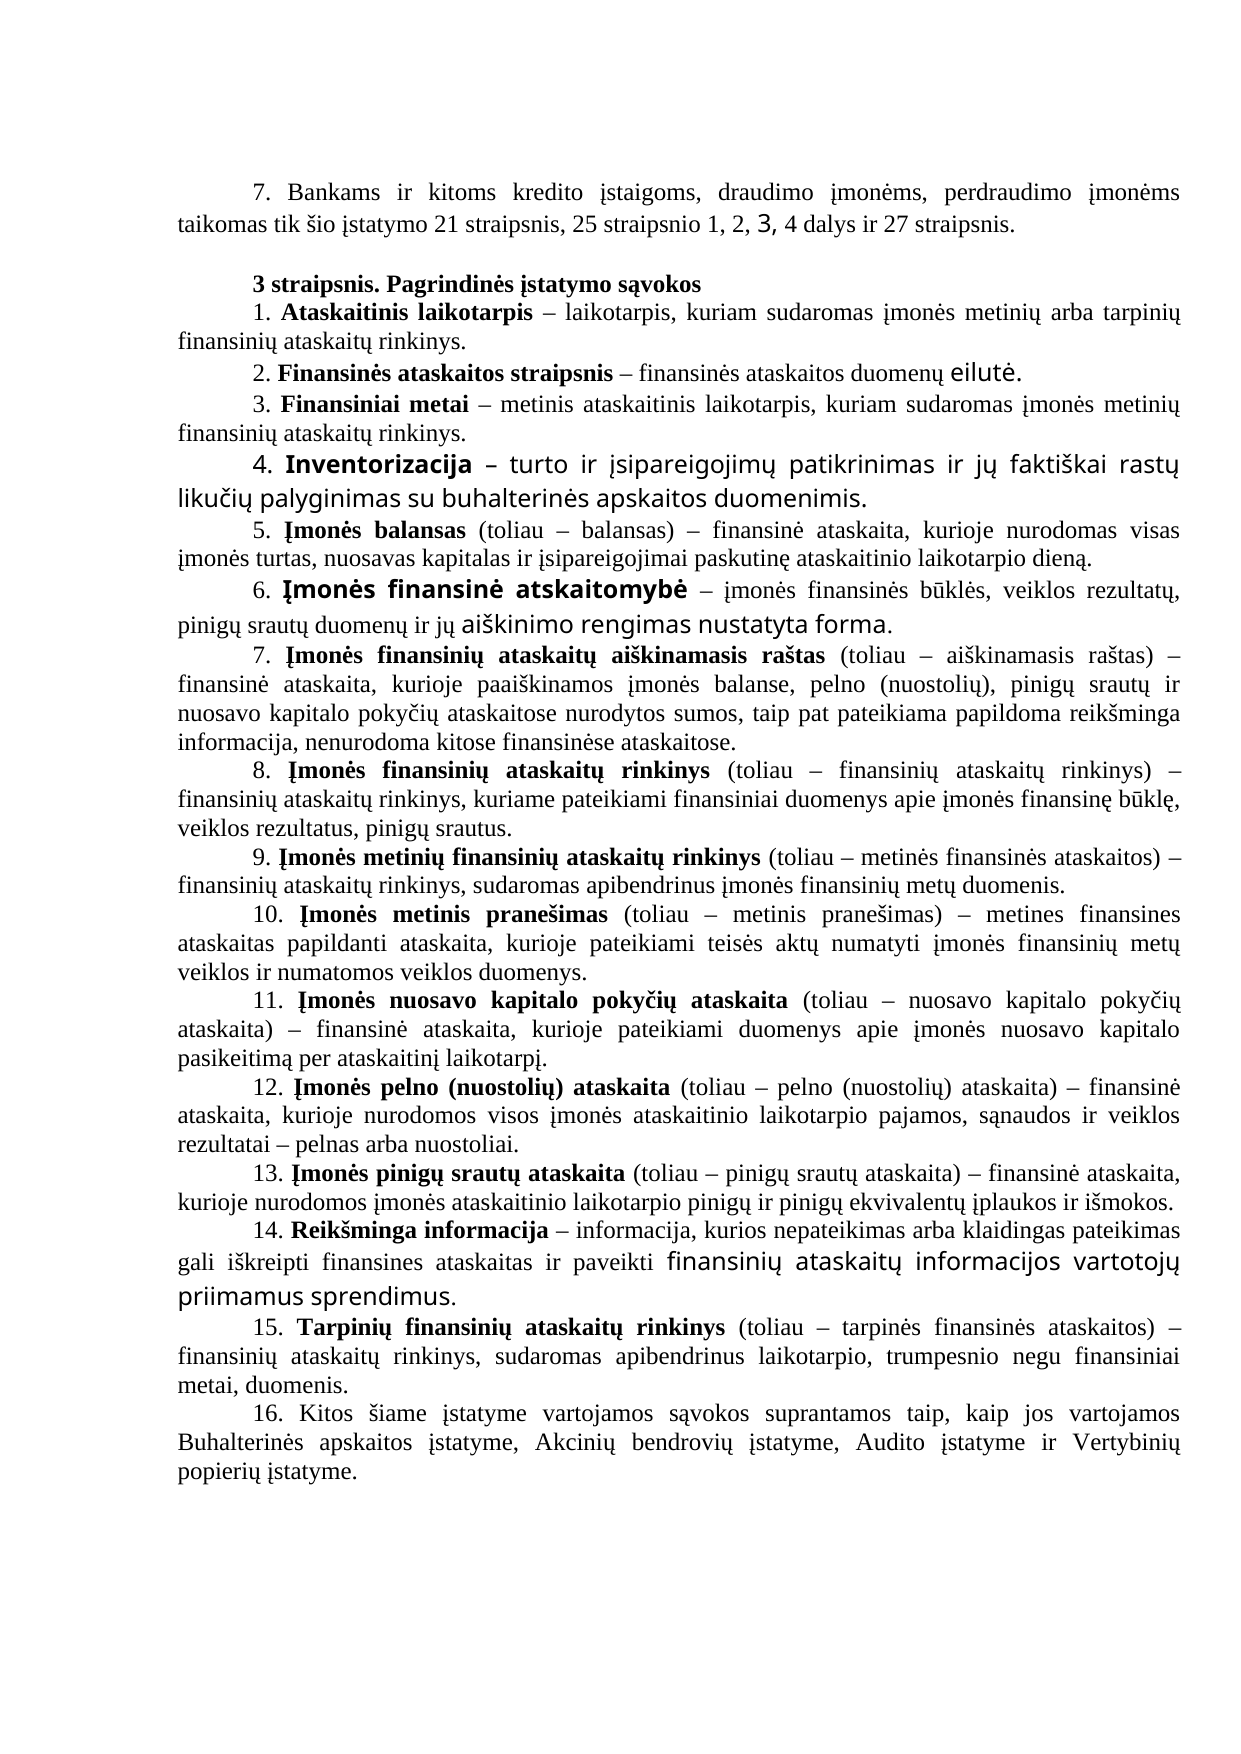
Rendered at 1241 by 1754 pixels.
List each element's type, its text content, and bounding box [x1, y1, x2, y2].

text 7. Bankams ir kitoms kredito įstaigoms, draudimo įmonėms, perdraudimo įmonėms taikomas tik šio įstatymo 21 straipsnis, 25 straipsnio 1, 2, 3, 4 dalys ir 27 straipsnis. [177, 177, 1181, 240]
text 3. Finansiniai metai – metinis ataskaitinis laikotarpis, kuriam sudaromas įmonės metinių finansinių ataskaitų rinkinys. [177, 389, 1181, 447]
text 14. Reikšminga informacija – informacija, kurios nepateikimas arba klaidingas pateikimas gali iškreipti finansines ataskaitas ir paveikti finansinių ataskaitų informacijos vartotojų priimamus sprendimus. [177, 1215, 1181, 1312]
text 9. Įmonės metinių finansinių ataskaitų rinkinys (toliau – metinės finansinės ataskaitos) – finansinių ataskaitų rinkinys, sudaromas apibendrinus įmonės finansinių metų duomenis. [177, 842, 1181, 899]
text 3 straipsnis. Pagrindinės įstatymo sąvokos [177, 269, 1181, 297]
text 1. Ataskaitinis laikotarpis – laikotarpis, kuriam sudaromas įmonės metinių arba tarpinių finansinių ataskaitų rinkinys. [177, 297, 1181, 355]
text 16. Kitos šiame įstatyme vartojamos sąvokos suprantamos taip, kaip jos vartojamos Buhalterinės apskaitos įstatyme, Akcinių bendrovių įstatyme, Audito įstatyme ir Vertybinių popierių įstatyme. [177, 1398, 1181, 1485]
text 10. Įmonės metinis pranešimas (toliau – metinis pranešimas) – metines finansines ataskaitas papildanti ataskaita, kurioje pateikiami teisės aktų numatyti įmonės finansinių metų veiklos ir numatomos veiklos duomenys. [177, 899, 1181, 985]
text 13. Įmonės pinigų srautų ataskaita (toliau – pinigų srautų ataskaita) – finansinė ataskaita, kurioje nurodomos įmonės ataskaitinio laikotarpio pinigų ir pinigų ekvivalentų įplaukos ir išmokos. [177, 1158, 1181, 1215]
text 6. Įmonės finansinė atskaitomybė – įmonės finansinės būklės, veiklos rezultatų, pinigų srautų duomenų ir jų aiškinimo rengimas nustatyta forma. [177, 572, 1181, 640]
text 11. Įmonės nuosavo kapitalo pokyčių ataskaita (toliau – nuosavo kapitalo pokyčių ataskaita) – finansinė ataskaita, kurioje pateikiami duomenys apie įmonės nuosavo kapitalo pasikeitimą per ataskaitinį laikotarpį. [177, 985, 1181, 1072]
text 15. Tarpinių finansinių ataskaitų rinkinys (toliau – tarpinės finansinės ataskaitos) – finansinių ataskaitų rinkinys, sudaromas apibendrinus laikotarpio, trumpesnio negu finansiniai metai, duomenis. [177, 1312, 1181, 1398]
text 12. Įmonės pelno (nuostolių) ataskaita (toliau – pelno (nuostolių) ataskaita) – finansinė ataskaita, kurioje nurodomos visos įmonės ataskaitinio laikotarpio pajamos, sąnaudos ir veiklos rezultatai – pelnas arba nuostoliai. [177, 1072, 1181, 1158]
text 8. Įmonės finansinių ataskaitų rinkinys (toliau – finansinių ataskaitų rinkinys) – finansinių ataskaitų rinkinys, kuriame pateikiami finansiniai duomenys apie įmonės finansinę būklę, veiklos rezultatus, pinigų srautus. [177, 755, 1181, 842]
text 5. Įmonės balansas (toliau – balansas) – finansinė ataskaita, kurioje nurodomas visas įmonės turtas, nuosavas kapitalas ir įsipareigojimai paskutinę ataskaitinio laikotarpio dieną. [177, 515, 1181, 572]
text 2. Finansinės ataskaitos straipsnis – finansinės ataskaitos duomenų eilutė. [177, 355, 1181, 389]
text 7. Įmonės finansinių ataskaitų aiškinamasis raštas (toliau – aiškinamasis raštas) – finansinė ataskaita, kurioje paaiškinamos įmonės balanse, pelno (nuostolių), pinigų srautų ir nuosavo kapitalo pokyčių ataskaitose nurodytos sumos, taip pat pateikiama papildoma reikšminga informacija, nenurodoma kitose finansinėse ataskaitose. [177, 640, 1181, 755]
text 4. Inventorizacija – turto ir įsipareigojimų patikrinimas ir jų faktiškai rastų likučių palyginimas su buhalterinės apskaitos duomenimis. [177, 447, 1181, 515]
